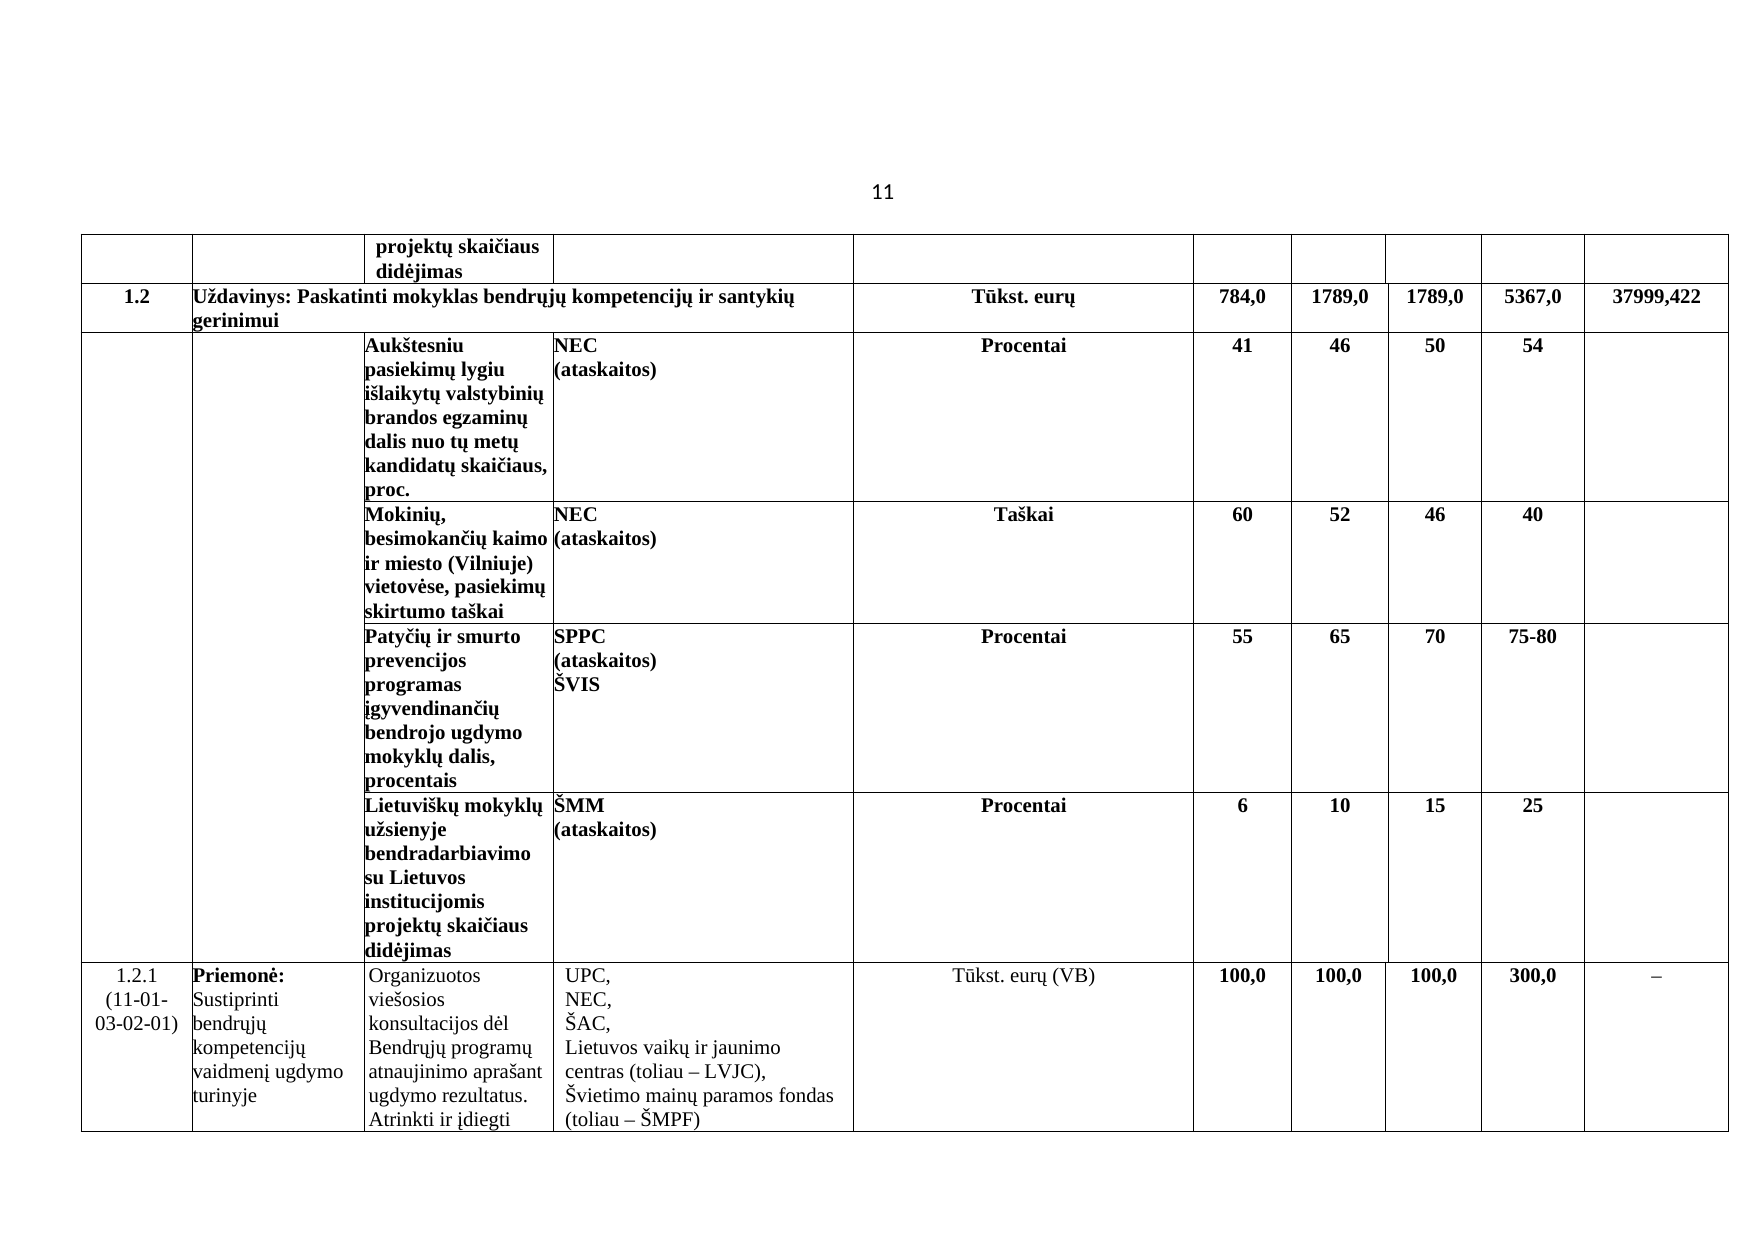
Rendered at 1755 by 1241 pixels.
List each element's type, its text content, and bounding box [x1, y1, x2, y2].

table_cell [1729, 234, 1735, 283]
table_cell 41 [1194, 333, 1291, 501]
table_cell 15 [1389, 793, 1481, 962]
table_cell 52 [1292, 502, 1388, 623]
table_cell 100,0 [1194, 963, 1291, 1131]
table_cell – [1585, 963, 1728, 1131]
table_cell Procentai [854, 793, 1193, 962]
table_cell 60 [1194, 502, 1291, 623]
table_cell Organizuotos viešosios konsultacijos dėl Bendrųjų programų atnaujinimo aprašant ugdymo rezultatus. Atrinkti ir įdiegti [365, 963, 553, 1131]
table_cell 6 [1194, 793, 1291, 962]
table_cell 1789,0 [1389, 284, 1481, 332]
table_cell 1789,0 [1292, 284, 1388, 332]
table_cell [1729, 962, 1735, 1131]
table_cell 70 [1389, 624, 1481, 792]
table_cell 46 [1292, 333, 1388, 501]
table_cell 1.2 [82, 284, 192, 332]
table_cell [554, 235, 853, 283]
table_cell 100,0 [1386, 963, 1481, 1131]
table_cell Procentai [854, 624, 1193, 792]
table_cell projektų skaičiaus didėjimas [365, 235, 553, 283]
table_cell [1729, 283, 1735, 332]
table_cell Tūkst. eurų [854, 284, 1193, 332]
table_cell [1729, 792, 1735, 962]
table_cell Tūkst. eurų (VB) [854, 963, 1193, 1131]
table_cell [1292, 235, 1385, 283]
table_cell NEC (ataskaitos) [554, 502, 853, 623]
table_cell [1729, 332, 1735, 501]
table_cell Lietuviškų mokyklų užsienyje bendradarbiavimo su Lietuvos institucijomis projektų skaičiaus didėjimas [365, 793, 553, 962]
table_cell [1729, 623, 1735, 792]
table_cell 75-80 [1482, 624, 1584, 792]
table_cell [82, 235, 192, 283]
table_cell [1386, 235, 1481, 283]
table_cell 784,0 [1194, 284, 1291, 332]
table_cell Mokinių, besimokančių kaimo ir miesto (Vilniuje) vietovėse, pasiekimų skirtumo taškai [365, 502, 553, 623]
table_cell [1585, 793, 1728, 962]
table_cell [1585, 333, 1728, 501]
table_cell 65 [1292, 624, 1388, 792]
table_cell [193, 333, 364, 962]
table_cell [854, 235, 1193, 283]
table_cell 40 [1482, 502, 1584, 623]
table_cell 46 [1389, 502, 1481, 623]
table_cell [1482, 235, 1584, 283]
table_cell 300,0 [1482, 963, 1584, 1131]
table_cell 50 [1389, 333, 1481, 501]
table_cell [1585, 235, 1728, 283]
table_cell [1194, 235, 1291, 283]
table_cell Patyčių ir smurto prevencijos programas įgyvendinančių bendrojo ugdymo mokyklų dalis, procentais [365, 624, 553, 792]
table_cell Priemonė: Sustiprinti bendrųjų kompetencijų vaidmenį ugdymo turinyje [193, 963, 364, 1131]
table_cell Uždavinys: Paskatinti mokyklas bendrųjų kompetencijų ir santykių gerinimui [193, 284, 853, 332]
table_cell 100,0 [1292, 963, 1385, 1131]
table_cell 10 [1292, 793, 1388, 962]
table_cell ŠMM (ataskaitos) [554, 793, 853, 962]
table_cell [193, 235, 364, 283]
table_cell 5367,0 [1482, 284, 1584, 332]
table_cell 37999,422 [1585, 284, 1728, 332]
table_cell Aukštesniu pasiekimų lygiu išlaikytų valstybinių brandos egzaminų dalis nuo tų metų kandidatų skaičiaus, proc. [365, 333, 553, 501]
table_cell NEC (ataskaitos) [554, 333, 853, 501]
table_cell 1.2.1 (11-01-03-02-01) [82, 963, 192, 1131]
table_cell [82, 333, 192, 962]
table_cell 54 [1482, 333, 1584, 501]
table_cell 55 [1194, 624, 1291, 792]
table_cell 25 [1482, 793, 1584, 962]
table_cell [1585, 502, 1728, 623]
table_cell [1585, 624, 1728, 792]
table_cell UPC, NEC, ŠAC, Lietuvos vaikų ir jaunimo centras (toliau – LVJC), Švietimo mainų paramos fondas (toliau – ŠMPF) [554, 963, 853, 1131]
table_cell Taškai [854, 502, 1193, 623]
table_cell SPPC (ataskaitos) ŠVIS [554, 624, 853, 792]
table_cell Procentai [854, 333, 1193, 501]
table_cell [1729, 501, 1735, 623]
